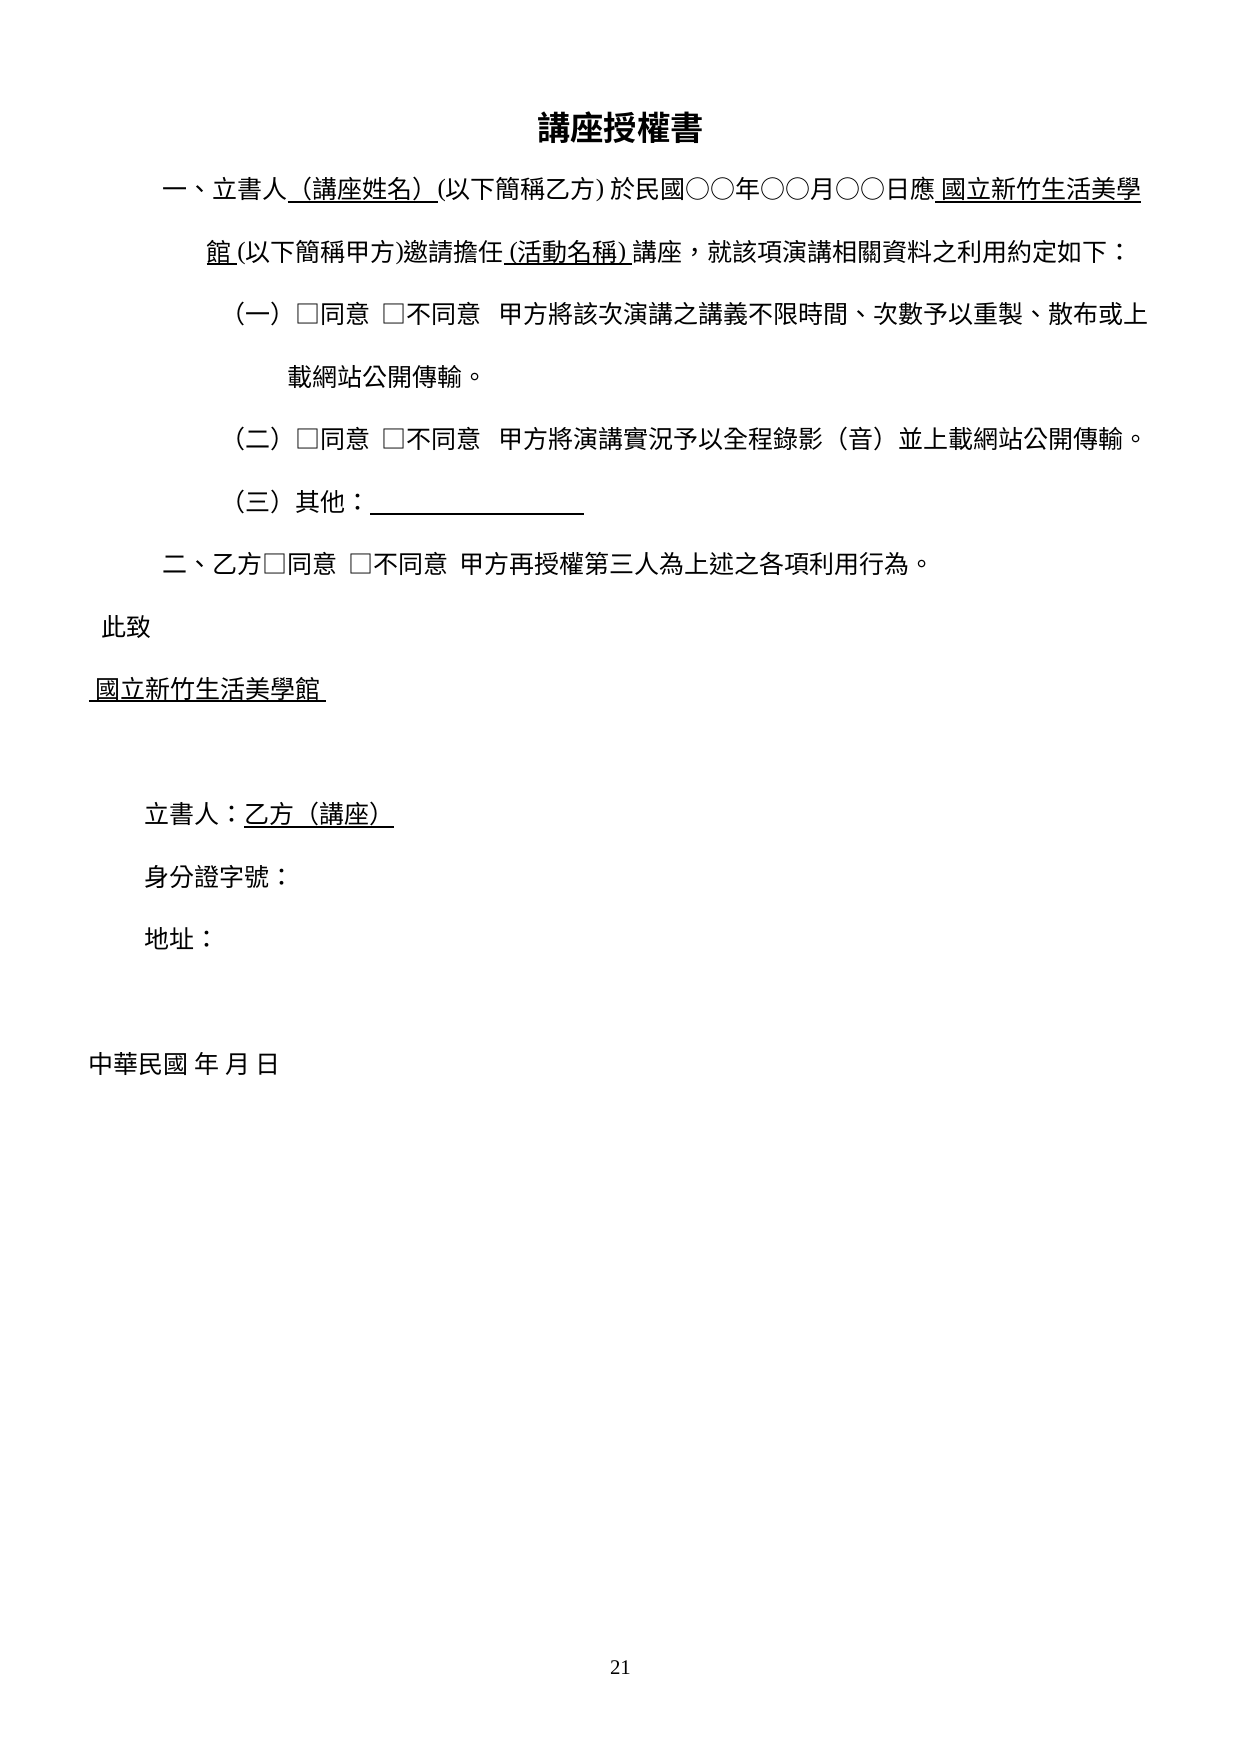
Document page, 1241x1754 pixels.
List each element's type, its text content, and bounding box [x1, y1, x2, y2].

text 國立新竹生活美學館 [89, 646, 1152, 709]
text 身分證字號： [89, 834, 1152, 896]
text 立書人：乙方（講座） [89, 771, 1152, 834]
text （一）□同意 □不同意 甲方將該次演講之講義不限時間、次數予以重製、散布或上載網站公開傳輸。 [220, 271, 1152, 396]
text 一、立書人（講座姓名）(以下簡稱乙方) 於民國○○年○○月○○日應 國立新竹生活美學館 (以下簡稱甲方)邀請擔任 (活動名稱) 講座，就該項演講相關資料之利用約定如下： [162, 146, 1152, 271]
text 二、乙方□同意 □不同意 甲方再授權第三人為上述之各項利用行為。 [162, 521, 1152, 584]
text 地址： [89, 896, 1152, 959]
text （三）其他： [220, 459, 1152, 521]
text 中華民國 年 月 日 [89, 1021, 1152, 1084]
text （二）□同意 □不同意 甲方將演講實況予以全程錄影（音）並上載網站公開傳輸。 [220, 396, 1152, 459]
text 此致 [89, 584, 1152, 646]
text 講座授權書 [89, 84, 1152, 146]
